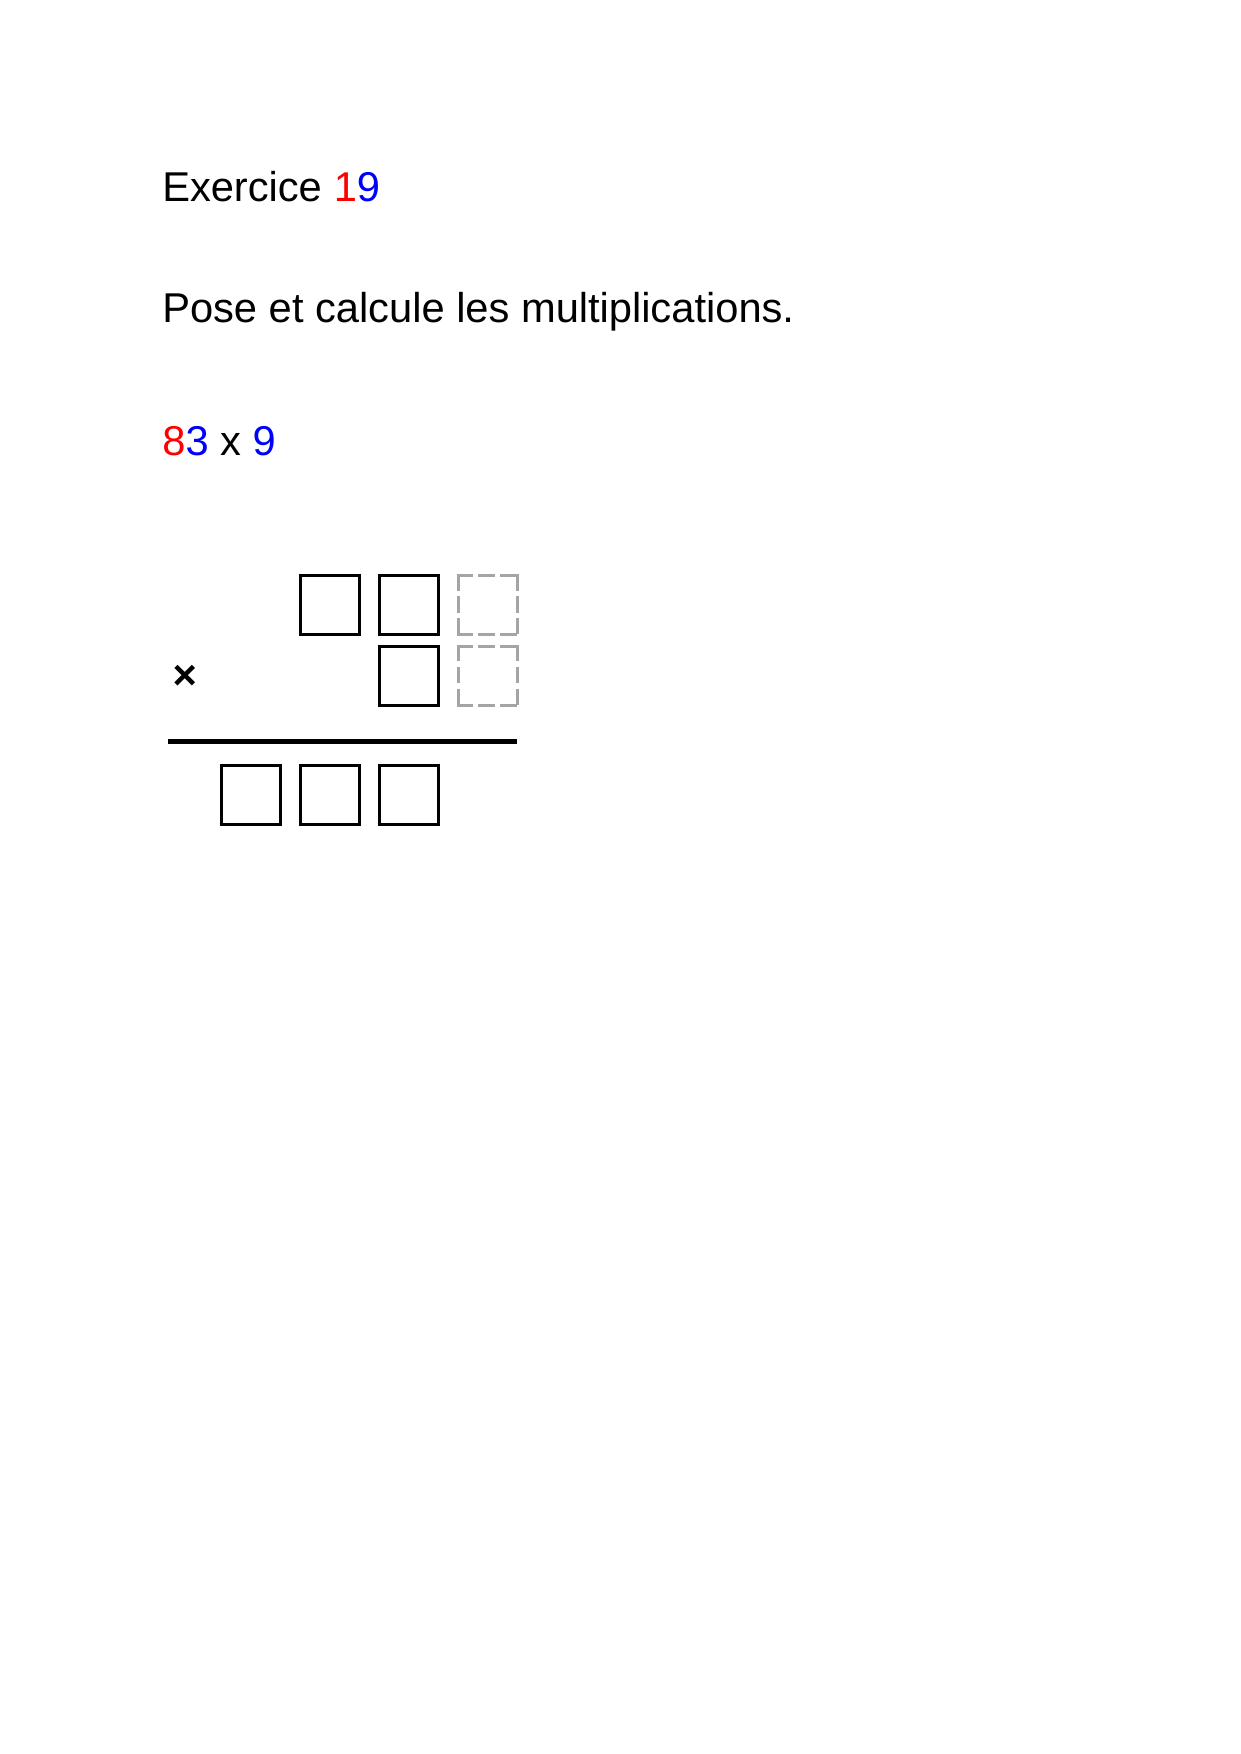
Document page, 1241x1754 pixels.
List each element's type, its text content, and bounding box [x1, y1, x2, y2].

table_cell [201, 645, 221, 704]
table_cell [379, 826, 438, 840]
table_cell [162, 704, 168, 721]
table_cell [221, 752, 280, 763]
table_cell [221, 826, 280, 840]
table_header [1122, 562, 1201, 840]
table_cell [302, 577, 358, 633]
table_cell [458, 744, 517, 752]
text Exercice 19 [162, 162, 1088, 210]
table_header [300, 562, 359, 574]
table_cell [438, 823, 458, 840]
table_cell [379, 744, 438, 752]
table_cell [162, 574, 168, 633]
table_cell [458, 574, 517, 633]
table_cell [379, 636, 438, 645]
table_cell [221, 704, 280, 721]
table_cell [440, 574, 458, 633]
table_cell [168, 752, 201, 763]
table_cell [168, 721, 201, 739]
table_cell [438, 721, 458, 739]
table_cell [280, 633, 300, 645]
table_cell [361, 764, 378, 822]
table_cell [280, 823, 300, 840]
table_cell [359, 704, 379, 721]
table_header [379, 562, 438, 574]
table_cell [438, 633, 458, 645]
table_header [221, 562, 280, 574]
table_cell [221, 574, 280, 633]
table_header [438, 562, 458, 574]
table_cell [300, 645, 359, 704]
table_cell [379, 752, 438, 763]
table_cell [280, 574, 299, 633]
table_cell [359, 744, 379, 752]
table_cell [168, 633, 201, 645]
table_cell [300, 636, 359, 645]
table_cell [221, 633, 280, 645]
table_cell [300, 752, 359, 763]
table_cell [201, 633, 221, 645]
table_header [517, 562, 1109, 840]
table_cell [280, 752, 300, 763]
table_cell [162, 739, 168, 752]
table_header [201, 562, 221, 574]
text Pose et calcule les multiplications. [162, 283, 1088, 331]
table_cell [280, 721, 300, 739]
table_cell [458, 633, 517, 645]
table_cell [458, 721, 517, 739]
table_cell [168, 704, 201, 721]
table_cell [302, 767, 358, 822]
table_cell [223, 767, 279, 822]
table_cell [168, 744, 201, 752]
table_cell [379, 707, 438, 721]
table_cell [201, 823, 221, 840]
table_cell [300, 704, 359, 721]
table_cell [168, 823, 201, 840]
table_cell [201, 704, 221, 721]
table_cell [162, 645, 168, 704]
table_header [280, 562, 300, 574]
table_cell [162, 823, 168, 840]
table_header [458, 562, 517, 574]
table_cell [458, 823, 517, 840]
table_cell [361, 574, 378, 633]
table_cell [458, 764, 517, 822]
table_cell [458, 645, 517, 704]
table_cell [438, 744, 458, 752]
table_cell × [168, 645, 201, 704]
table_cell [300, 721, 359, 739]
table_cell [438, 704, 458, 721]
table_cell [201, 764, 220, 822]
text 83 x 9 [162, 416, 1088, 464]
table_cell [359, 721, 379, 739]
table_cell [458, 704, 517, 721]
table_cell [221, 744, 280, 752]
table_cell [300, 826, 359, 840]
table_cell [162, 752, 168, 763]
table_cell [221, 645, 280, 704]
table_cell [438, 752, 458, 763]
table_cell [458, 752, 517, 763]
table_cell [381, 648, 437, 704]
table_cell [381, 577, 437, 633]
table_header [168, 562, 201, 574]
table_cell [280, 645, 300, 704]
table_cell [201, 752, 221, 763]
table_cell [440, 764, 458, 822]
table_cell [440, 645, 458, 704]
table_header [162, 562, 168, 574]
table_cell [201, 744, 221, 752]
table_cell [280, 704, 300, 721]
table_cell [168, 764, 201, 822]
table_cell [282, 764, 299, 822]
table_cell [162, 721, 168, 739]
table_cell [359, 633, 379, 645]
table_cell [359, 752, 379, 763]
table_cell [359, 823, 379, 840]
table_cell [379, 721, 438, 739]
table_cell [162, 633, 168, 645]
table_cell [201, 574, 221, 633]
table_cell [359, 645, 378, 704]
table_cell [300, 744, 359, 752]
table_cell [162, 764, 168, 822]
table_header [359, 562, 379, 574]
table_cell [280, 744, 300, 752]
table_cell [221, 721, 280, 739]
table_cell [381, 767, 437, 822]
table_cell [168, 574, 201, 633]
table_cell [201, 721, 221, 739]
